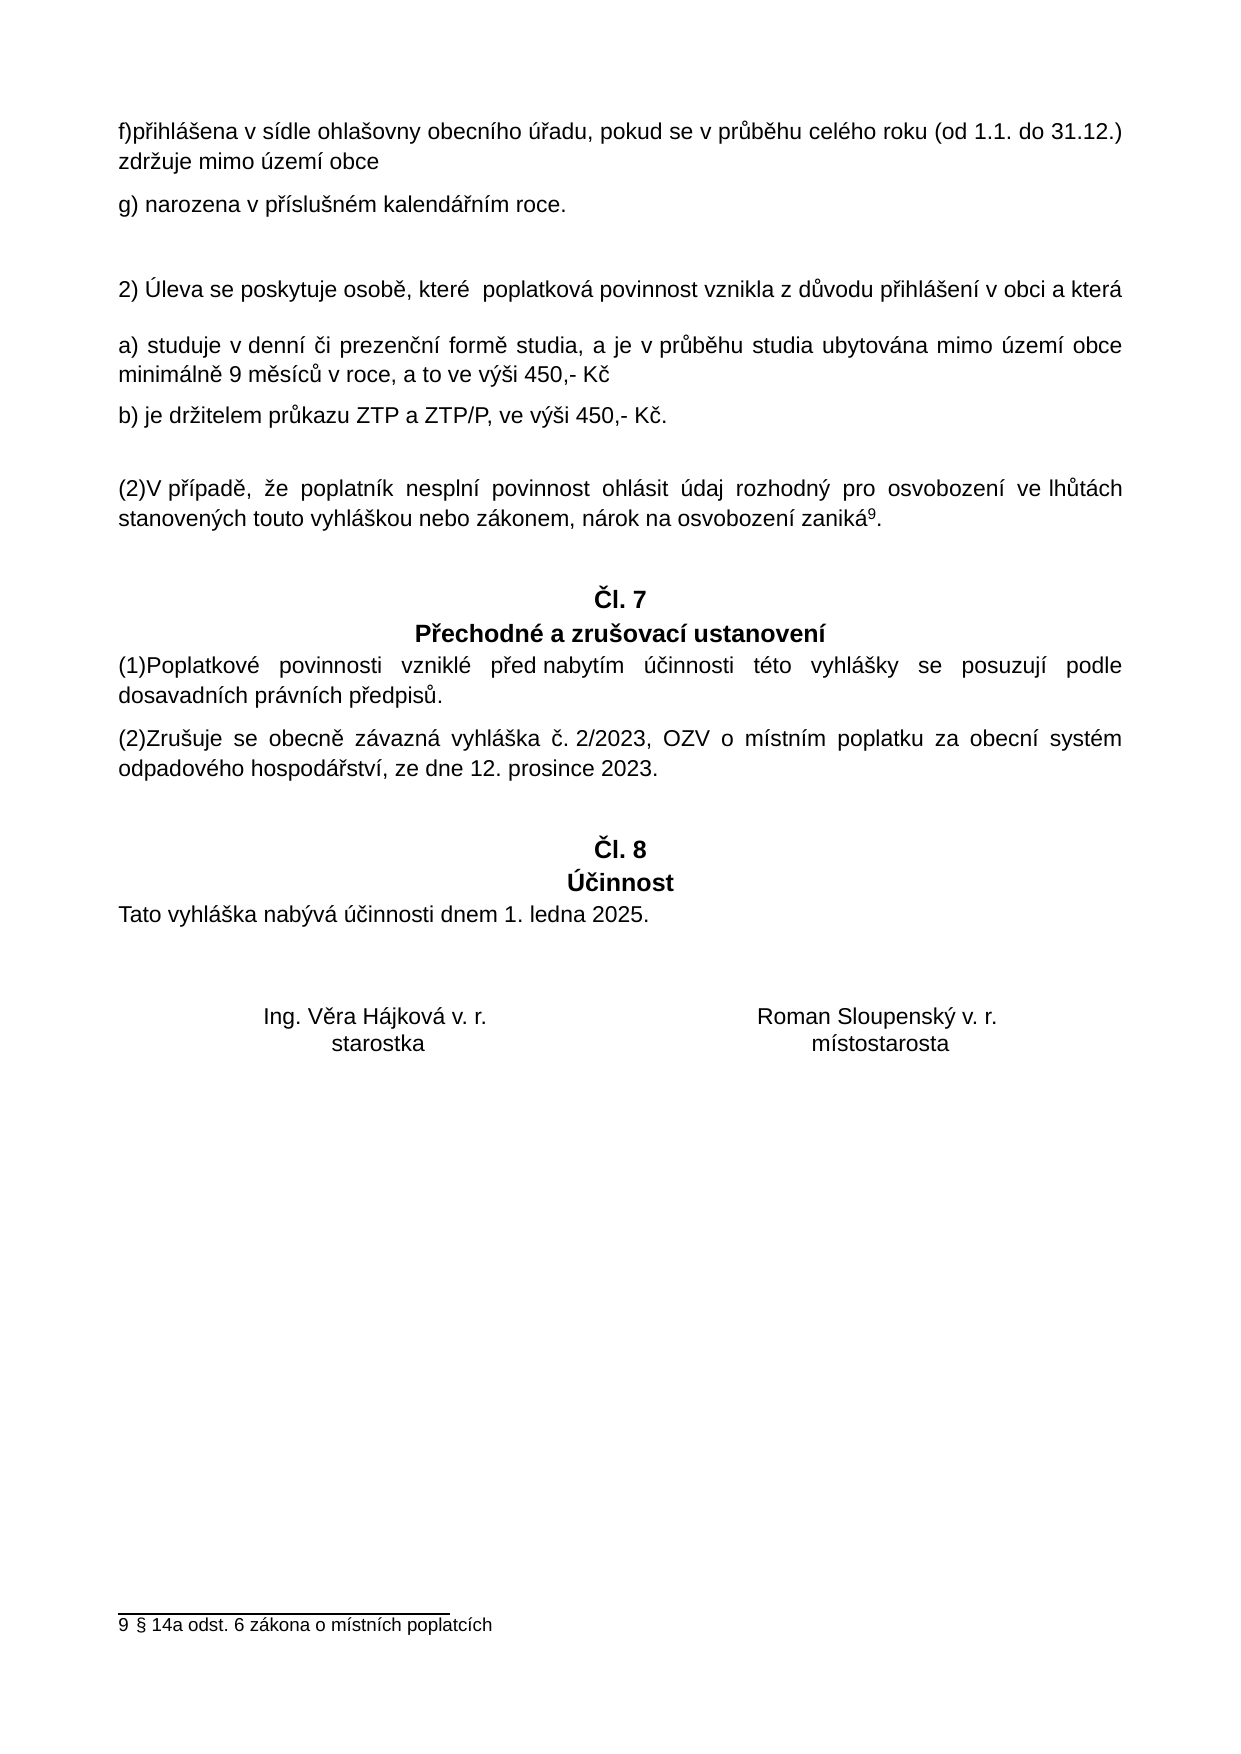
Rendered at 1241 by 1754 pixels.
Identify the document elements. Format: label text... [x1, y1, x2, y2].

list V případě, že poplatník nesplní povinnost ohlásit údaj rozhodný pro osvobození ve lhůtách stanovených touto vyhláškou nebo zákonem, nárok na osvobození zaniká. [118, 475, 1122, 532]
table_header Ing. Věra Hájková v. r. starostka [124, 944, 626, 1062]
list Poplatkové povinnosti vzniklé před nabytím účinnosti této vyhlášky se posuzují podle dosavadních právních předpisů. [118, 652, 1122, 708]
list § 14a odst. 6 zákona o místních poplatcích [118, 1614, 1122, 1635]
text a) studuje v denní či prezenční formě studia, a je v průběhu studia ubytována mimo území obce minimálně 9 měsíců v roce, a to ve výši 450,- Kč [118, 332, 1122, 387]
table_cell [124, 1062, 626, 1180]
list Zrušuje se obecně závazná vyhláška č. 2/2023, OZV o místním poplatku za obecní systém odpadového hospodářství, ze dne 12. prosince 2023. [118, 724, 1122, 781]
text 2) Úleva se poskytuje osobě, které poplatková povinnost vznikla z důvodu přihlášení v obci a která [118, 276, 1122, 303]
list narozena v příslušném kalendářním roce. [118, 191, 1122, 217]
list přihlášena v sídle ohlašovny obecního úřadu, pokud se v průběhu celého roku (od 1.1. do 31.12.) zdržuje mimo území obce [118, 118, 1122, 175]
table_header Roman Sloupenský v. r. místostarosta [626, 944, 1128, 1062]
text b) je držitelem průkazu ZTP a ZTP/P, ve výši 450,- Kč. [118, 402, 1122, 428]
table_cell [626, 1062, 1128, 1180]
text Tato vyhláška nabývá účinnosti dnem 1. ledna 2025. [118, 901, 1122, 927]
subtitle Čl. 8 Účinnost [118, 835, 1122, 897]
subtitle Čl. 7 Přechodné a zrušovací ustanovení [118, 586, 1122, 647]
